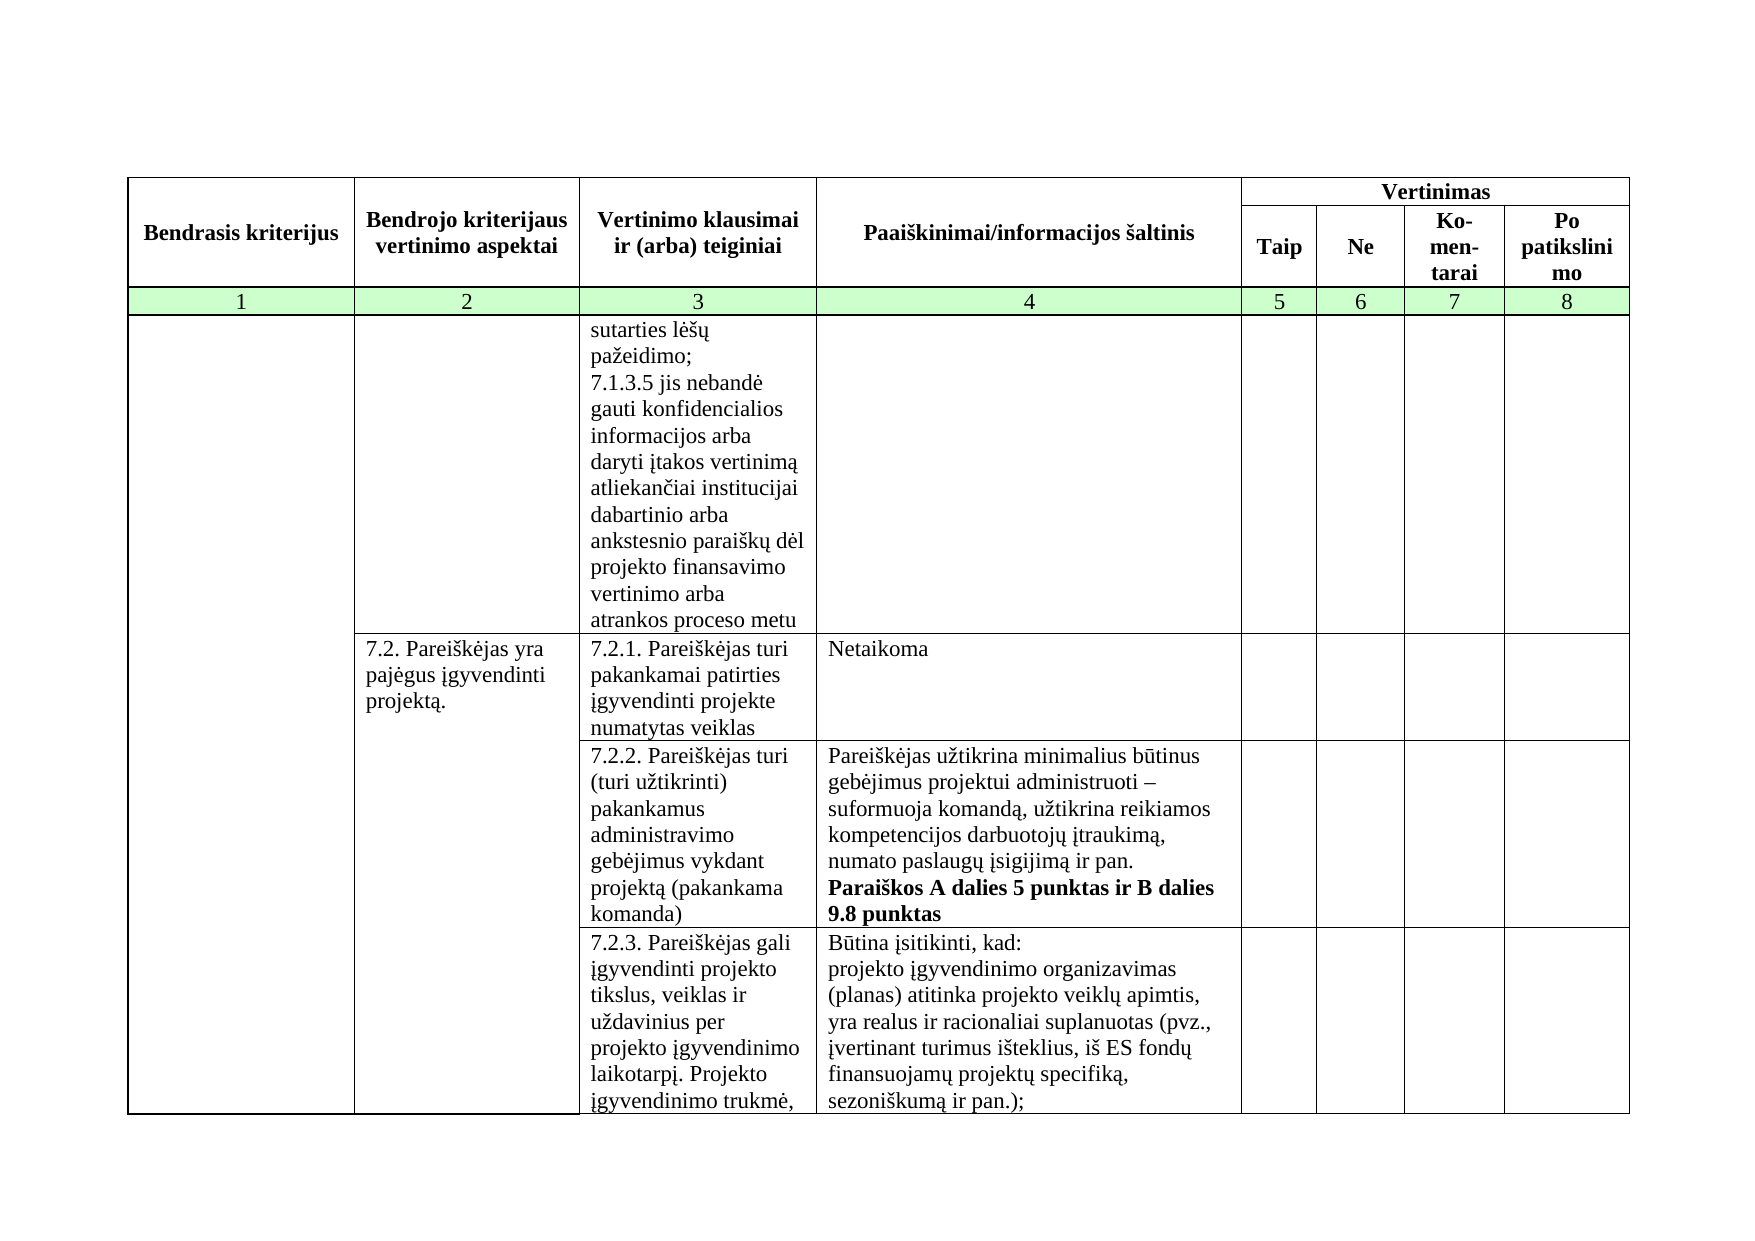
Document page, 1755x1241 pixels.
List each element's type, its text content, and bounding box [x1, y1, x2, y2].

table_cell [1505, 634, 1629, 740]
table_cell [1405, 634, 1504, 740]
table_header Vertinimas [1242, 178, 1629, 204]
table_cell [1317, 316, 1404, 632]
table_cell [1505, 316, 1629, 632]
table_cell Po patikslinimo [1505, 206, 1629, 286]
table_cell Netaikoma [817, 634, 1241, 740]
table_cell 7.2. Pareiškėjas yra pajėgus įgyvendinti projektą. [355, 634, 579, 1113]
table_cell sutarties lėšų pažeidimo; 7.1.3.5 jis nebandė gauti konfidencialios informacijos arba daryti įtakos vertinimą atliekančiai institucijai dabartinio arba ankstesnio paraiškų dėl projekto finansavimo vertinimo arba atrankos proceso metu [580, 316, 816, 632]
table_cell [817, 316, 1241, 632]
table_cell Būtina įsitikinti, kad: projekto įgyvendinimo organizavimas (planas) atitinka projekto veiklų apimtis, yra realus ir racionaliai suplanuotas (pvz., įvertinant turimus išteklius, iš ES fondų finansuojamų projektų specifiką, sezoniškumą ir pan.); [817, 928, 1241, 1113]
table_cell 7.2.3. Pareiškėjas gali įgyvendinti projekto tikslus, veiklas ir uždavinius per projekto įgyvendinimo laikotarpį. Projekto įgyvendinimo trukmė, [580, 928, 816, 1113]
table_cell [129, 316, 354, 1113]
table_cell [1242, 634, 1316, 740]
table_cell [1317, 741, 1404, 927]
table_cell [1505, 928, 1629, 1113]
table_header Bendrasis kriterijus [129, 178, 354, 286]
table_cell [1317, 928, 1404, 1113]
table_cell Ko-men-tarai [1405, 206, 1504, 286]
table_cell 2 [355, 288, 579, 314]
table_cell 8 [1505, 288, 1629, 314]
table_cell [1242, 928, 1316, 1113]
table_cell 1 [129, 288, 354, 314]
table_cell Pareiškėjas užtikrina minimalius būtinus gebėjimus projektui administruoti – suformuoja komandą, užtikrina reikiamos kompetencijos darbuotojų įtraukimą, numato paslaugų įsigijimą ir pan. Paraiškos A dalies 5 punktas ir B dalies 9.8 punktas [817, 741, 1241, 927]
table_cell 5 [1242, 288, 1316, 314]
table_cell [1242, 741, 1316, 927]
table_header Vertinimo klausimai ir (arba) teiginiai [580, 178, 816, 286]
table_cell [1505, 741, 1629, 927]
table_cell [1405, 741, 1504, 927]
table_cell 6 [1317, 288, 1404, 314]
table_cell 7 [1405, 288, 1504, 314]
table_cell 7.2.2. Pareiškėjas turi (turi užtikrinti) pakankamus administravimo gebėjimus vykdant projektą (pakankama komanda) [580, 741, 816, 927]
table_cell Taip [1242, 206, 1316, 286]
table_cell Ne [1317, 206, 1404, 286]
table_cell 4 [817, 288, 1241, 314]
table_cell [1317, 634, 1404, 740]
table_cell 3 [580, 288, 816, 314]
table_header Paaiškinimai/informacijos šaltinis [817, 178, 1241, 286]
table_cell [1405, 316, 1504, 632]
table_header Bendrojo kriterijaus vertinimo aspektai [355, 178, 579, 286]
table_cell [1242, 316, 1316, 632]
table_cell [1405, 928, 1504, 1113]
table_cell [355, 316, 579, 632]
table_cell 7.2.1. Pareiškėjas turi pakankamai patirties įgyvendinti projekte numatytas veiklas [580, 634, 816, 740]
